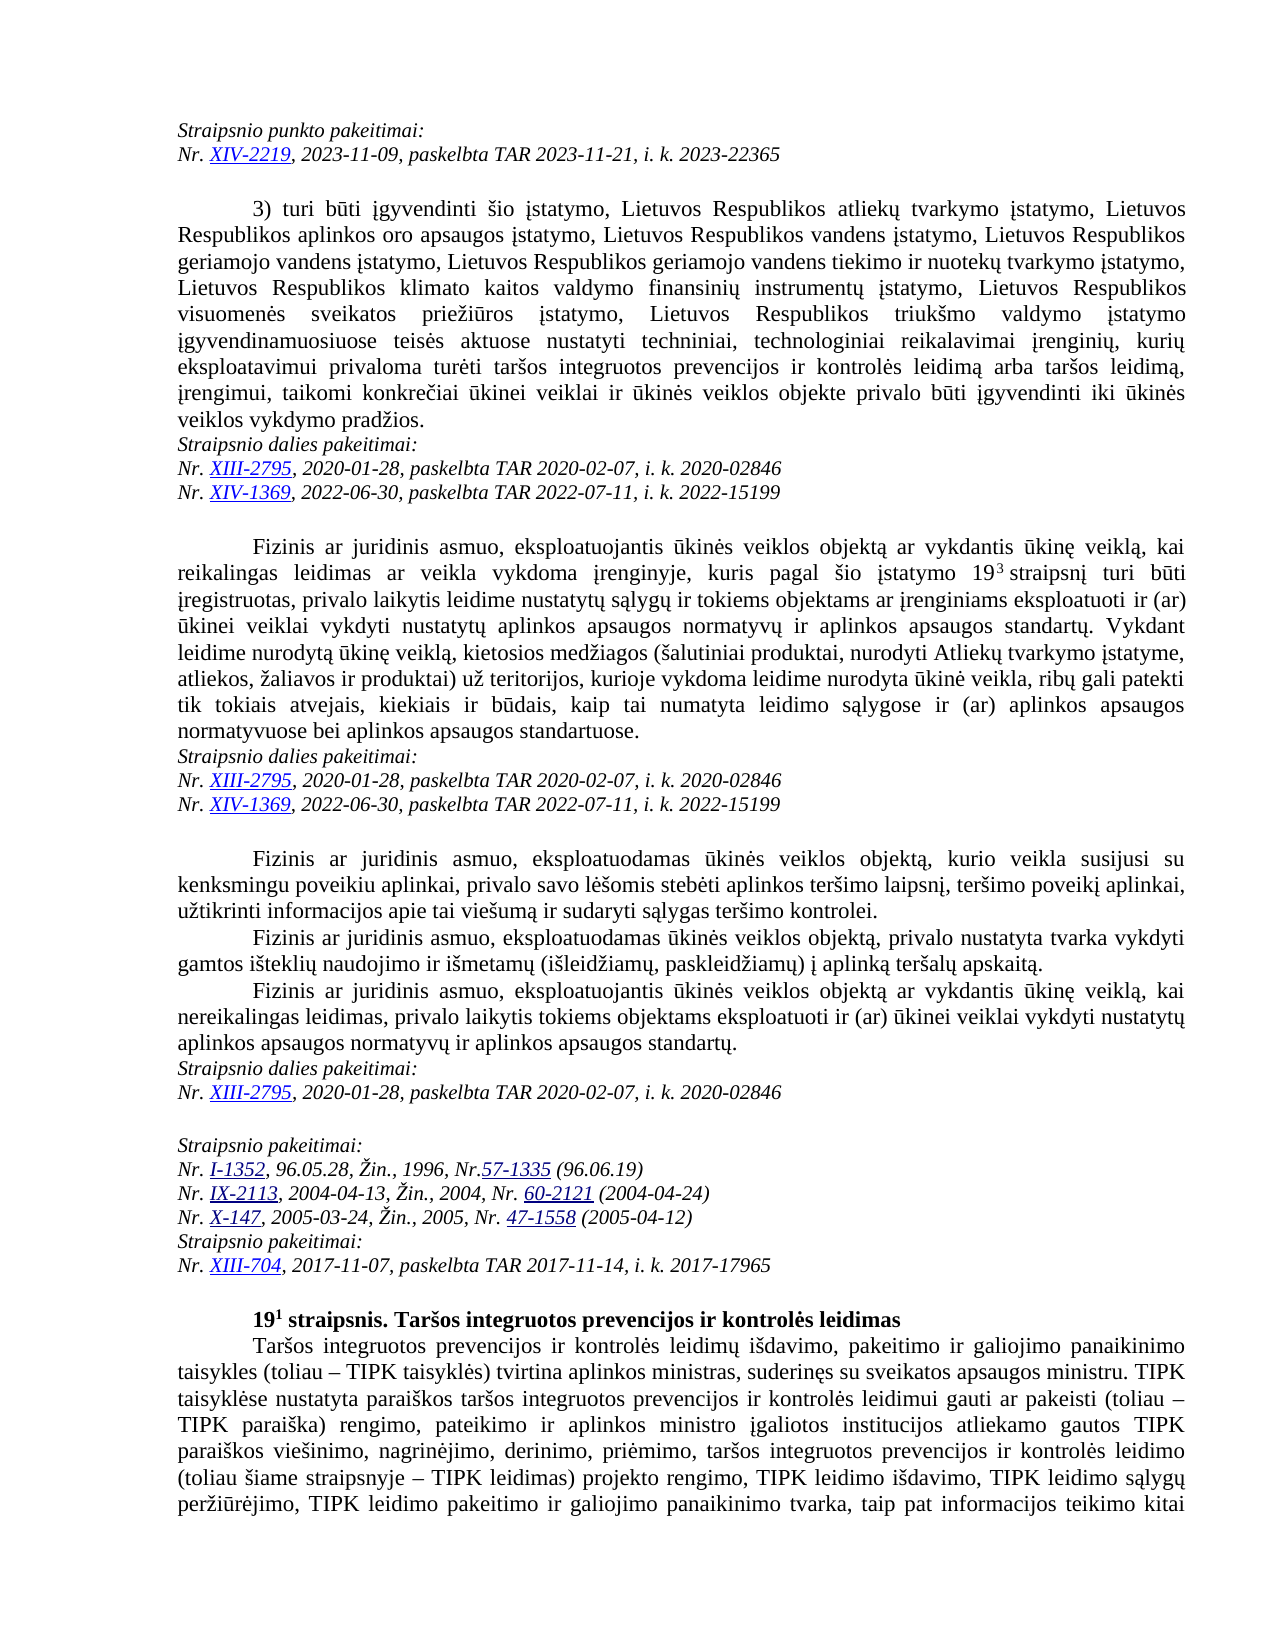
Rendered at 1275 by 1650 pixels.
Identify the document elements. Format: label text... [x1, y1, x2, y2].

text Nr. XIV-1369, 2022-06-30, paskelbta TAR 2022-07-11, i. k. 2022-15199 [177, 480, 1186, 504]
text Nr. XIII-704, 2017-11-07, paskelbta TAR 2017-11-14, i. k. 2017-17965 [177, 1253, 1186, 1277]
text 3) turi būti įgyvendinti šio įstatymo, Lietuvos Respublikos atliekų tvarkymo įstatymo, Lietuvos Respublikos aplinkos oro apsaugos įstatymo, Lietuvos Respublikos vandens įstatymo, Lietuvos Respublikos geriamojo vandens įstatymo, Lietuvos Respublikos geriamojo vandens tiekimo ir nuotekų tvarkymo įstatymo, Lietuvos Respublikos klimato kaitos valdymo finansinių instrumentų įstatymo, Lietuvos Respublikos visuomenės sveikatos priežiūros įstatymo, Lietuvos Respublikos triukšmo valdymo įstatymo įgyvendinamuosiuose teisės aktuose nustatyti techniniai, technologiniai reikalavimai įrenginių, kurių eksploatavimui privaloma turėti taršos integruotos prevencijos ir kontrolės leidimą arba taršos leidimą, įrengimui, taikomi konkrečiai ūkinei veiklai ir ūkinės veiklos objekte privalo būti įgyvendinti iki ūkinės veiklos vykdymo pradžios. [177, 195, 1186, 432]
text Fizinis ar juridinis asmuo, eksploatuodamas ūkinės veiklos objektą, privalo nustatyta tvarka vykdyti gamtos išteklių naudojimo ir išmetamų (išleidžiamų, paskleidžiamų) į aplinką teršalų apskaitą. [177, 924, 1186, 977]
text Fizinis ar juridinis asmuo, eksploatuojantis ūkinės veiklos objektą ar vykdantis ūkinę veiklą, kai nereikalingas leidimas, privalo laikytis tokiems objektams eksploatuoti ir (ar) ūkinei veiklai vykdyti nustatytų aplinkos apsaugos normatyvų ir aplinkos apsaugos standartų. [177, 977, 1186, 1056]
text Nr. XIV-1369, 2022-06-30, paskelbta TAR 2022-07-11, i. k. 2022-15199 [177, 792, 1186, 816]
text Nr. I-1352, 96.05.28, Žin., 1996, Nr.57-1335 (96.06.19) [177, 1157, 1186, 1181]
text Fizinis ar juridinis asmuo, eksploatuodamas ūkinės veiklos objektą, kurio veikla susijusi su kenksmingu poveikiu aplinkai, privalo savo lėšomis stebėti aplinkos teršimo laipsnį, teršimo poveikį aplinkai, užtikrinti informacijos apie tai viešumą ir sudaryti sąlygas teršimo kontrolei. [177, 845, 1186, 924]
text Straipsnio dalies pakeitimai: [177, 744, 1186, 768]
text Nr. XIV-2219, 2023-11-09, paskelbta TAR 2023-11-21, i. k. 2023-22365 [177, 142, 1186, 166]
text Nr. XIII-2795, 2020-01-28, paskelbta TAR 2020-02-07, i. k. 2020-02846 [177, 1080, 1186, 1104]
text Fizinis ar juridinis asmuo, eksploatuojantis ūkinės veiklos objektą ar vykdantis ūkinę veiklą, kai reikalingas leidimas ar veikla vykdoma įrenginyje, kuris pagal šio įstatymo 193 straipsnį turi būti įregistruotas, privalo laikytis leidime nustatytų sąlygų ir tokiems objektams ar įrenginiams eksploatuoti ir (ar) ūkinei veiklai vykdyti nustatytų aplinkos apsaugos normatyvų ir aplinkos apsaugos standartų. Vykdant leidime nurodytą ūkinę veiklą, kietosios medžiagos (šalutiniai produktai, nurodyti Atliekų tvarkymo įstatyme, atliekos, žaliavos ir produktai) už teritorijos, kurioje vykdoma leidime nurodyta ūkinė veikla, ribų gali patekti tik tokiais atvejais, kiekiais ir būdais, kaip tai numatyta leidimo sąlygose ir (ar) aplinkos apsaugos normatyvuose bei aplinkos apsaugos standartuose. [177, 533, 1186, 744]
text Straipsnio punkto pakeitimai: [177, 118, 1186, 142]
text Nr. XIII-2795, 2020-01-28, paskelbta TAR 2020-02-07, i. k. 2020-02846 [177, 456, 1186, 480]
text 191 straipsnis. Taršos integruotos prevencijos ir kontrolės leidimas [177, 1306, 1186, 1332]
text Straipsnio pakeitimai: [177, 1133, 1186, 1157]
text Straipsnio dalies pakeitimai: [177, 432, 1186, 456]
text Straipsnio dalies pakeitimai: [177, 1056, 1186, 1080]
text Taršos integruotos prevencijos ir kontrolės leidimų išdavimo, pakeitimo ir galiojimo panaikinimo taisykles (toliau – TIPK taisyklės) tvirtina aplinkos ministras, suderinęs su sveikatos apsaugos ministru. TIPK taisyklėse nustatyta paraiškos taršos integruotos prevencijos ir kontrolės leidimui gauti ar pakeisti (toliau – TIPK paraiška) rengimo, pateikimo ir aplinkos ministro įgaliotos institucijos atliekamo gautos TIPK paraiškos viešinimo, nagrinėjimo, derinimo, priėmimo, taršos integruotos prevencijos ir kontrolės leidimo (toliau šiame straipsnyje – TIPK leidimas) projekto rengimo, TIPK leidimo išdavimo, TIPK leidimo sąlygų peržiūrėjimo, TIPK leidimo pakeitimo ir galiojimo panaikinimo tvarka, taip pat informacijos teikimo kitai [177, 1332, 1186, 1517]
text Nr. XIII-2795, 2020-01-28, paskelbta TAR 2020-02-07, i. k. 2020-02846 [177, 768, 1186, 792]
text Nr. IX-2113, 2004-04-13, Žin., 2004, Nr. 60-2121 (2004-04-24) [177, 1181, 1186, 1205]
text Nr. X-147, 2005-03-24, Žin., 2005, Nr. 47-1558 (2005-04-12) [177, 1205, 1186, 1229]
text Straipsnio pakeitimai: [177, 1229, 1186, 1253]
